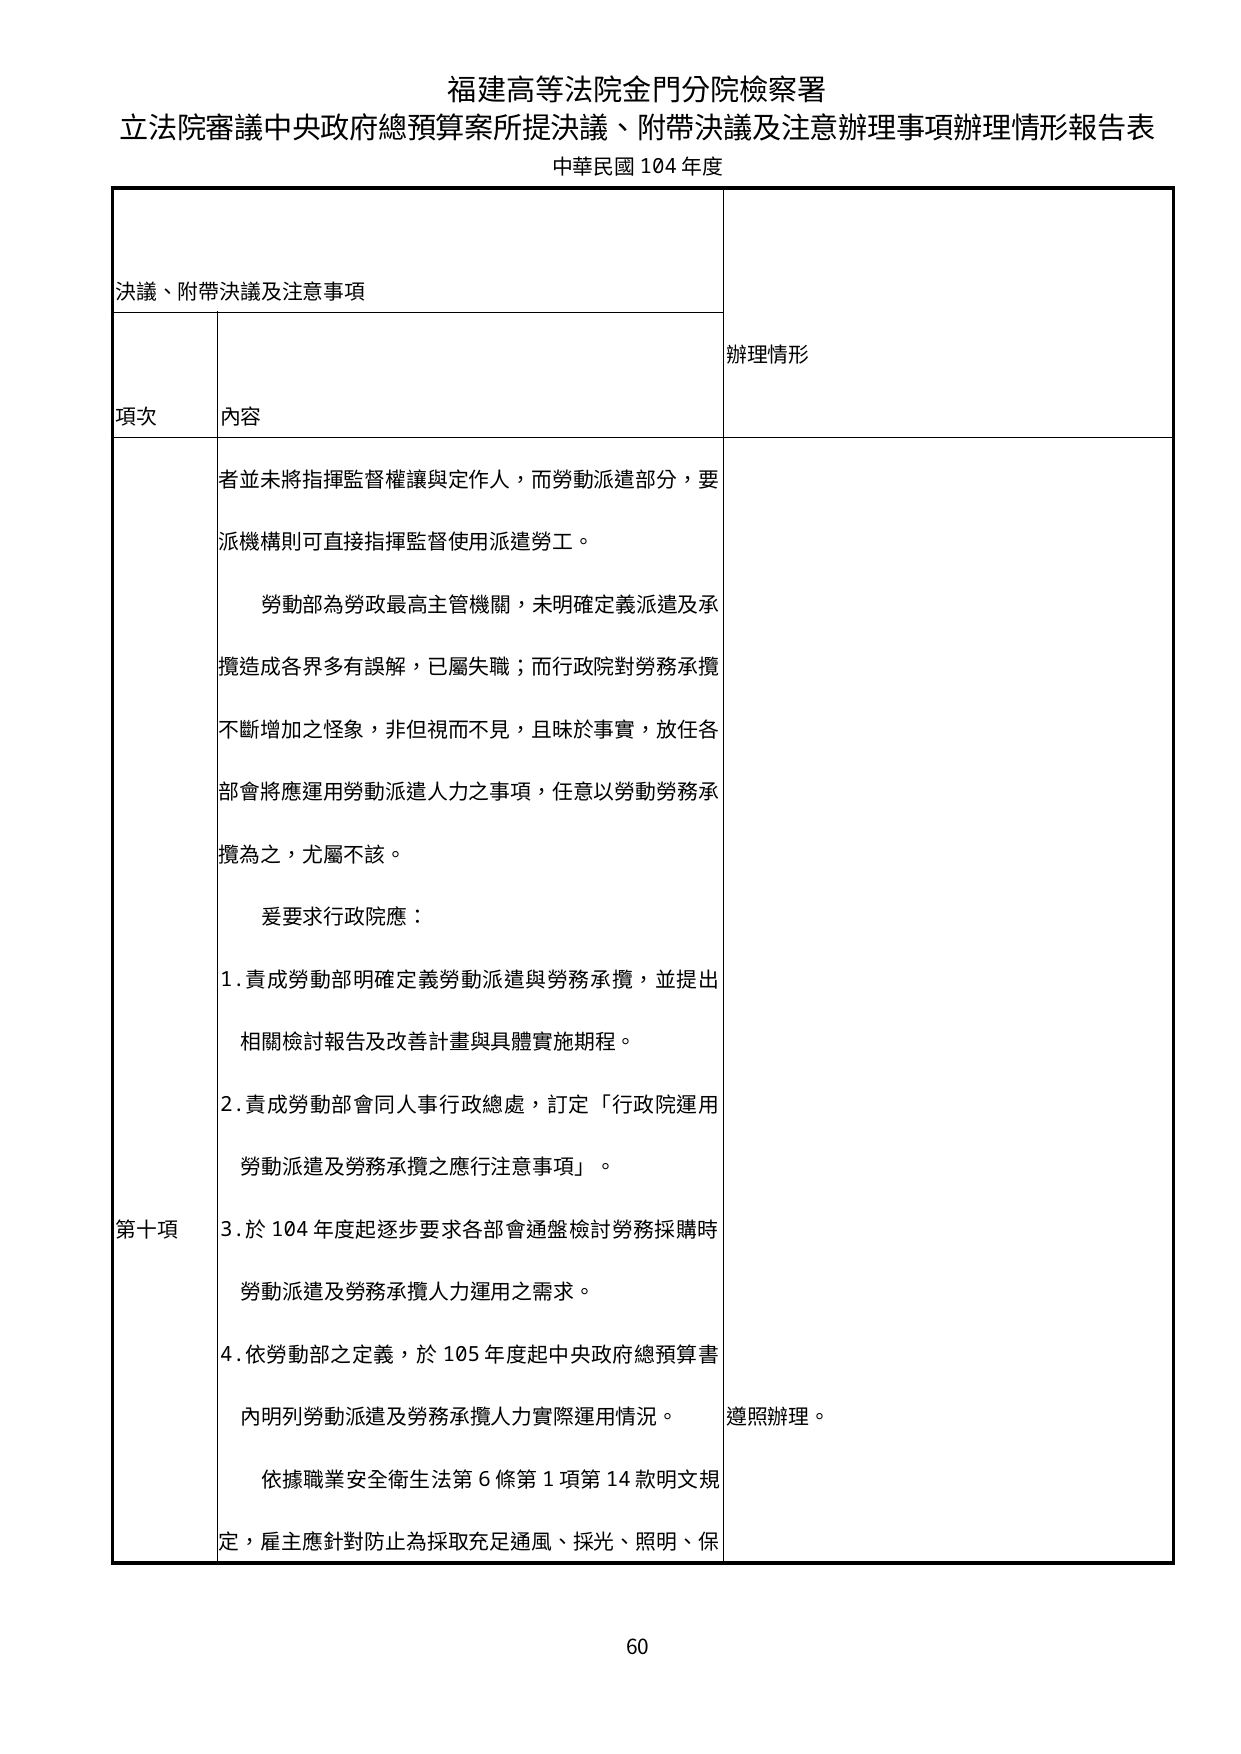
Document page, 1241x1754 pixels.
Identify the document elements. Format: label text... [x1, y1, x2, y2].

table_cell 內容 [218, 313, 723, 436]
table_cell 遵照辦理。 [724, 438, 1172, 1561]
table_header 辦理情形 [724, 190, 1172, 436]
table_cell 者並未將指揮監督權讓與定作人，而勞動派遣部分，要派機構則可直接指揮監督使用派遣勞工。 勞動部為勞政最高主管機關，未明確定義派遣及承攬造成各界多有誤解，已屬失職；而行政院對勞務承攬不斷增加之怪象，非但視而不見，且昧於事實，放任各部會將應運用勞動派遣人力之事項，任意以勞動勞務承攬為之，尤屬不該。 爰要求行政院應： 1.責成勞動部明確定義勞動派遣與勞務承攬，並提出相關檢討報告及改善計畫與具體實施期程。 2.責成勞動部會同人事行政總處，訂定「行政院運用勞動派遣及勞務承攬之應行注意事項」。 3.於104年度起逐步要求各部會通盤檢討勞務採購時勞動派遣及勞務承攬人力運用之需求。 4.依勞動部之定義，於105年度起中央政府總預算書內明列勞動派遣及勞務承攬人力實際運用情況。 依據職業安全衛生法第6條第1項第14款明文規定，雇主應針對防止為採取充足通風、採光、照明、保 [218, 438, 723, 1561]
table_cell 項次 [114, 313, 217, 436]
table_header 決議、附帶決議及注意事項 [114, 190, 723, 311]
table_cell 第十項 [114, 438, 217, 1561]
